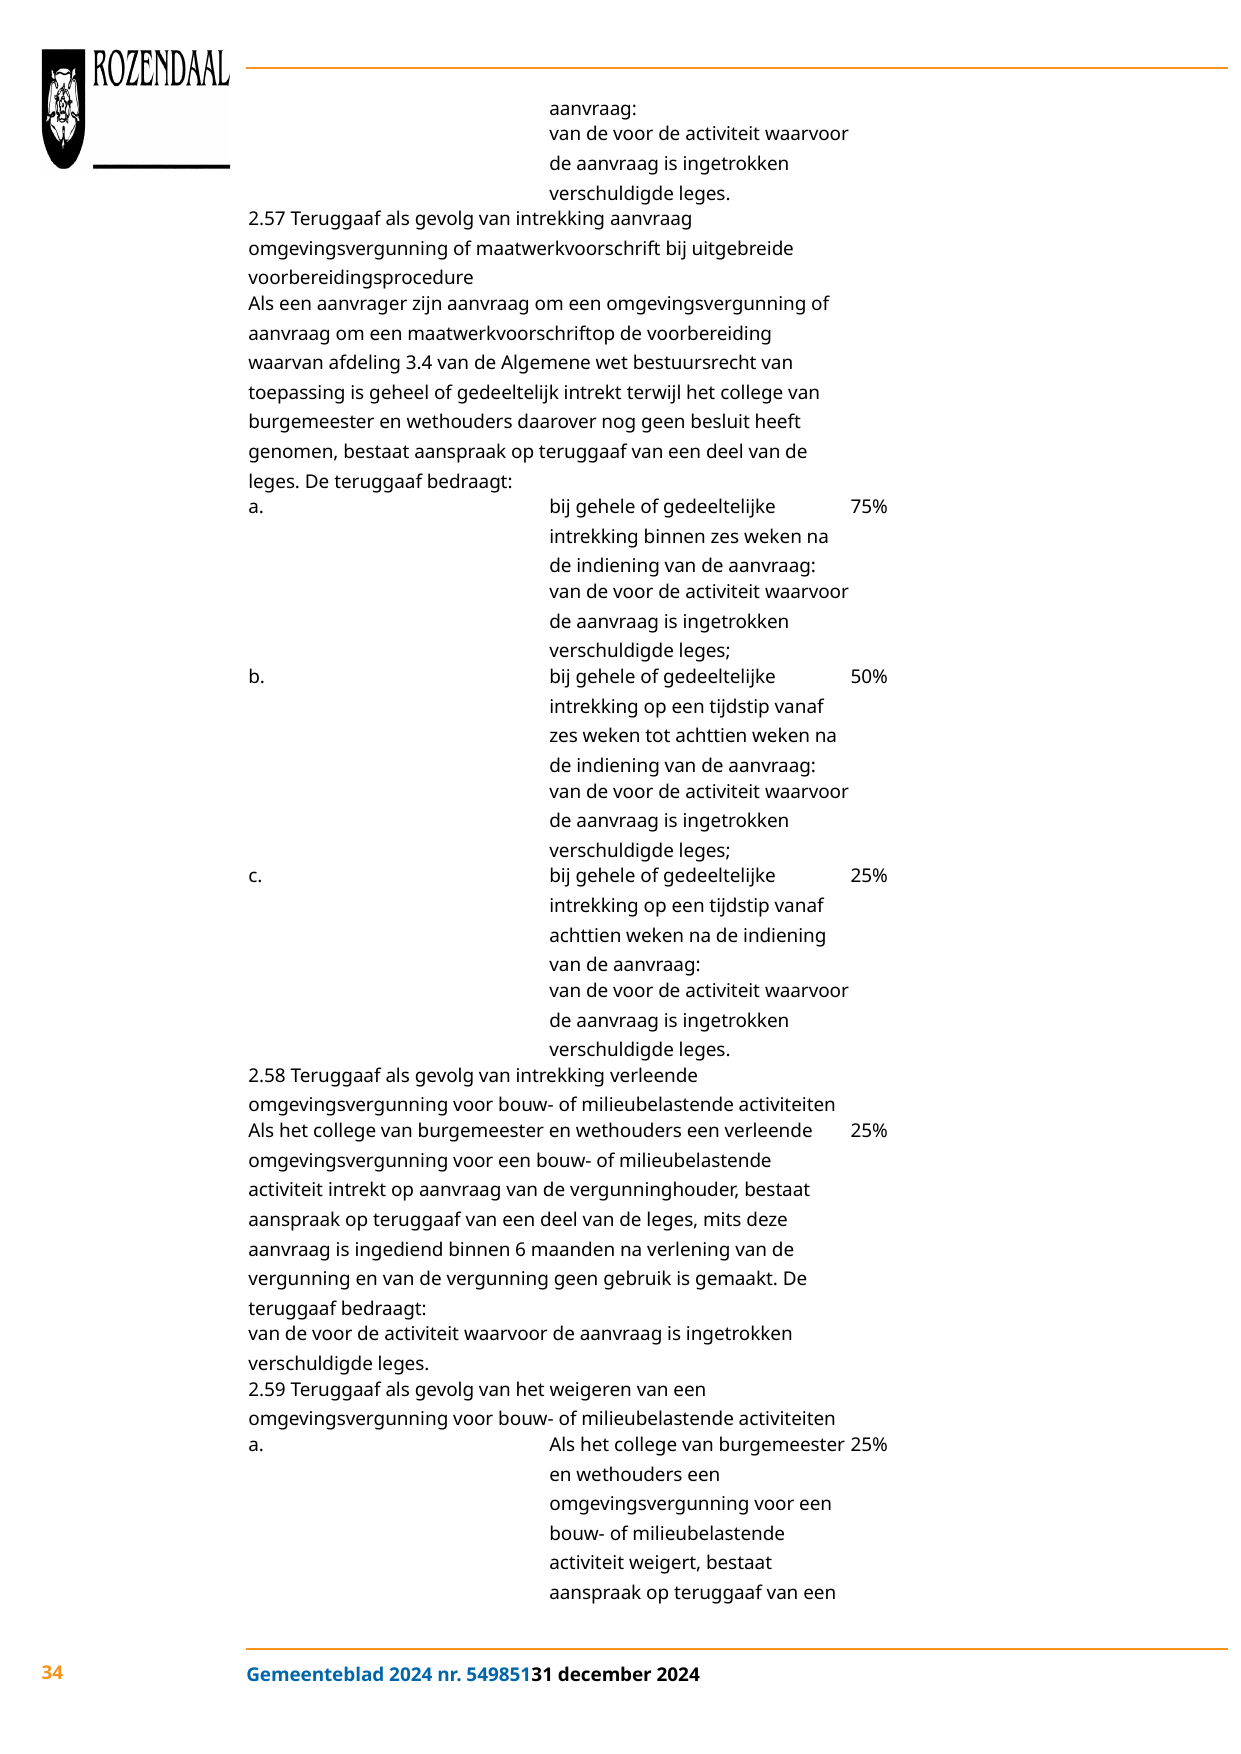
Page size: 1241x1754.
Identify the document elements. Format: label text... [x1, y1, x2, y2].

table_cell [248, 95, 549, 205]
table_cell Als het college van burgemeester en wethouders een omgevingsvergunning voor een bouw- of milieubelastende activiteit weigert, bestaat aanspraak op teruggaaf van een [549, 1431, 850, 1605]
table_cell 25% [850, 1431, 1152, 1605]
table_cell 2.58 Teruggaaf als gevolg van intrekking verleende omgevingsvergunning voor bouw- of milieubelastende activiteiten [248, 1062, 850, 1117]
table_cell [850, 579, 1152, 663]
table_cell a. [248, 494, 549, 578]
table_cell bij gehele of gedeeltelijke intrekking binnen zes weken na de indiening van de aanvraag: [549, 494, 850, 578]
table_cell [850, 121, 1152, 205]
table_cell [850, 290, 1152, 493]
table_cell 2.59 Teruggaaf als gevolg van het weigeren van een omgevingsvergunning voor bouw- of milieubelastende activiteiten [248, 1376, 850, 1431]
table_cell 50% [850, 663, 1152, 778]
table_cell van de voor de activiteit waarvoor de aanvraag is ingetrokken verschuldigde leges; [549, 778, 850, 863]
table_cell [850, 95, 1152, 121]
table_cell bij gehele of gedeeltelijke intrekking op een tijdstip vanaf zes weken tot achttien weken na de indiening van de aanvraag: [549, 663, 850, 778]
table_cell [850, 977, 1152, 1062]
table_cell van de voor de activiteit waarvoor de aanvraag is ingetrokken verschuldigde leges. [248, 1321, 850, 1376]
table_cell [248, 977, 549, 1062]
table_cell [850, 778, 1152, 863]
table_cell bij gehele of gedeeltelijke intrekking op een tijdstip vanaf achttien weken na de indiening van de aanvraag: [549, 863, 850, 977]
table_cell [850, 1376, 1152, 1431]
table_cell [248, 778, 549, 863]
table_cell c. [248, 863, 549, 977]
table_cell 25% [850, 1118, 1152, 1321]
table_cell Als het college van burgemeester en wethouders een verleende omgevingsvergunning voor een bouw- of milieubelastende activiteit intrekt op aanvraag van de vergunninghouder, bestaat aanspraak op teruggaaf van een deel van de leges, mits deze aanvraag is ingediend binnen 6 maanden na verlening van de vergunning en van de vergunning geen gebruik is gemaakt. De teruggaaf bedraagt: [248, 1118, 850, 1321]
table_cell b. [248, 663, 549, 778]
table_cell van de voor de activiteit waarvoor de aanvraag is ingetrokken verschuldigde leges; [549, 579, 850, 663]
table_cell van de voor de activiteit waarvoor de aanvraag is ingetrokken verschuldigde leges. [549, 121, 850, 205]
table_cell a. [248, 1431, 549, 1605]
table_cell [850, 1062, 1152, 1117]
table_cell 75% [850, 494, 1152, 578]
table_cell aanvraag: [549, 95, 850, 121]
table_cell 25% [850, 863, 1152, 977]
table_cell [850, 1321, 1152, 1376]
table_cell van de voor de activiteit waarvoor de aanvraag is ingetrokken verschuldigde leges. [549, 977, 850, 1062]
table_cell [850, 205, 1152, 290]
picture [41, 47, 231, 172]
table_cell Als een aanvrager zijn aanvraag om een omgevingsvergunning of aanvraag om een maatwerkvoorschriftop de voorbereiding waarvan afdeling 3.4 van de Algemene wet bestuursrecht van toepassing is geheel of gedeeltelijk intrekt terwijl het college van burgemeester en wethouders daarover nog geen besluit heeft genomen, bestaat aanspraak op teruggaaf van een deel van de leges. De teruggaaf bedraagt: [248, 290, 850, 493]
table_cell 2.57 Teruggaaf als gevolg van intrekking aanvraag omgevingsvergunning of maatwerkvoorschrift bij uitgebreide voorbereidingsprocedure [248, 205, 850, 290]
table_cell [248, 579, 549, 663]
